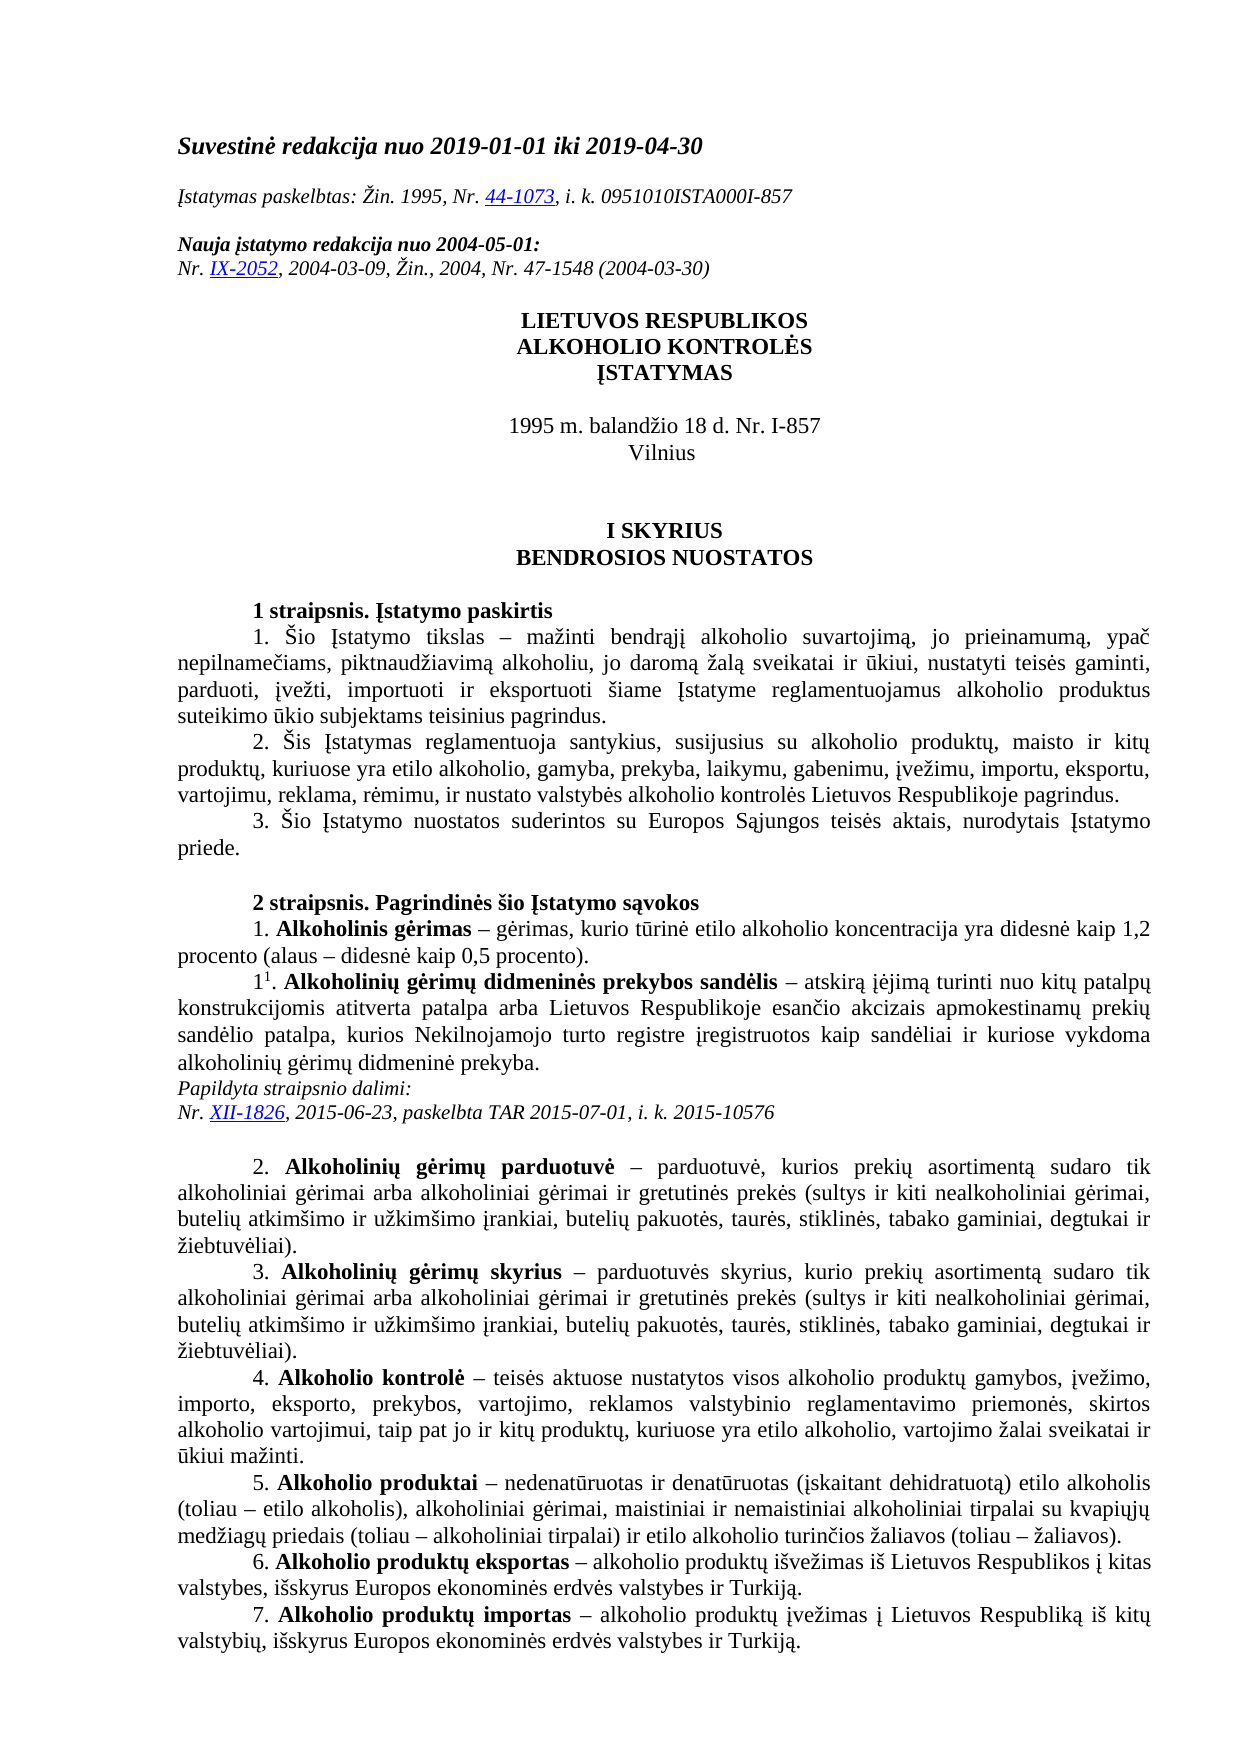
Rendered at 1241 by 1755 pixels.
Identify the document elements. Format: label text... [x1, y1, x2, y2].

text 2. Šis Įstatymas reglamentuoja santykius, susijusius su alkoholio produktų, maisto ir kitų produktų, kuriuose yra etilo alkoholio, gamyba, prekyba, laikymu, gabenimu, įvežimu, importu, eksportu, vartojimu, reklama, rėmimu, ir nustato valstybės alkoholio kontrolės Lietuvos Respublikoje pagrindus. [177, 728, 1152, 807]
text 1. Šio Įstatymo tikslas – mažinti bendrąjį alkoholio suvartojimą, jo prieinamumą, ypač nepilnamečiams, piktnaudžiavimą alkoholiu, jo daromą žalą sveikatai ir ūkiui, nustatyti teisės gaminti, parduoti, įvežti, importuoti ir eksportuoti šiame Įstatyme reglamentuojamus alkoholio produktus suteikimo ūkio subjektams teisinius pagrindus. [177, 623, 1152, 728]
text I SKYRIUS [177, 518, 1152, 544]
text 11. Alkoholinių gėrimų didmeninės prekybos sandėlis – atskirą įėjimą turinti nuo kitų patalpų konstrukcijomis atitverta patalpa arba Lietuvos Respublikoje esančio akcizais apmokestinamų prekių sandėlio patalpa, kurios Nekilnojamojo turto registre įregistruotos kaip sandėliai ir kuriose vykdoma alkoholinių gėrimų didmeninė prekyba. [177, 968, 1152, 1076]
text 7. Alkoholio produktų importas – alkoholio produktų įvežimas į Lietuvos Respubliką iš kitų valstybių, išskyrus Europos ekonominės erdvės valstybes ir Turkiją. [177, 1601, 1152, 1653]
text 3. Alkoholinių gėrimų skyrius – parduotuvės skyrius, kurio prekių asortimentą sudaro tik alkoholiniai gėrimai arba alkoholiniai gėrimai ir gretutinės prekės (sultys ir kiti nealkoholiniai gėrimai, butelių atkimšimo ir užkimšimo įrankiai, butelių pakuotės, taurės, stiklinės, tabako gaminiai, degtukai ir žiebtuvėliai). [177, 1258, 1152, 1363]
text 1 straipsnis. Įstatymo paskirtis [177, 597, 1152, 623]
text ĮSTATYMAS [177, 359, 1152, 386]
text LIETUVOS RESPUBLIKOS [177, 307, 1152, 333]
text Nr. XII-1826, 2015-06-23, paskelbta TAR 2015-07-01, i. k. 2015-10576 [177, 1100, 1152, 1124]
text 3. Šio Įstatymo nuostatos suderintos su Europos Sąjungos teisės aktais, nurodytais Įstatymo priede. [177, 807, 1152, 860]
text Papildyta straipsnio dalimi: [177, 1076, 1152, 1100]
text 5. Alkoholio produktai – nedenatūruotas ir denatūruotas (įskaitant dehidratuotą) etilo alkoholis (toliau – etilo alkoholis), alkoholiniai gėrimai, maistiniai ir nemaistiniai alkoholiniai tirpalai su kvapiųjų medžiagų priedais (toliau – alkoholiniai tirpalai) ir etilo alkoholio turinčios žaliavos (toliau – žaliavos). [177, 1469, 1152, 1548]
text Nr. IX-2052, 2004-03-09, Žin., 2004, Nr. 47-1548 (2004-03-30) [177, 256, 1152, 280]
text ALKOHOLIO KONTROLĖS [177, 333, 1152, 359]
text Nauja įstatymo redakcija nuo 2004-05-01: [177, 232, 1152, 256]
subtitle BENDROSIOS NUOSTATOS [177, 544, 1152, 570]
text 6. Alkoholio produktų eksportas – alkoholio produktų išvežimas iš Lietuvos Respublikos į kitas valstybes, išskyrus Europos ekonominės erdvės valstybes ir Turkiją. [177, 1548, 1152, 1601]
text 4. Alkoholio kontrolė – teisės aktuose nustatytos visos alkoholio produktų gamybos, įvežimo, importo, eksporto, prekybos, vartojimo, reklamos valstybinio reglamentavimo priemonės, skirtos alkoholio vartojimui, taip pat jo ir kitų produktų, kuriuose yra etilo alkoholio, vartojimo žalai sveikatai ir ūkiui mažinti. [177, 1363, 1152, 1469]
text Suvestinė redakcija nuo 2019-01-01 iki 2019-04-30 [177, 131, 1152, 160]
text 2 straipsnis. Pagrindinės šio Įstatymo sąvokos [177, 889, 1152, 915]
text Įstatymas paskelbtas: Žin. 1995, Nr. 44-1073, i. k. 0951010ISTA000I-857 [177, 184, 1152, 208]
text 1. Alkoholinis gėrimas – gėrimas, kurio tūrinė etilo alkoholio koncentracija yra didesnė kaip 1,2 procento (alaus – didesnė kaip 0,5 procento). [177, 915, 1152, 968]
text 1995 m. balandžio 18 d. Nr. I-857 [177, 412, 1152, 438]
text Vilnius [177, 438, 1152, 465]
text 2. Alkoholinių gėrimų parduotuvė – parduotuvė, kurios prekių asortimentą sudaro tik alkoholiniai gėrimai arba alkoholiniai gėrimai ir gretutinės prekės (sultys ir kiti nealkoholiniai gėrimai, butelių atkimšimo ir užkimšimo įrankiai, butelių pakuotės, taurės, stiklinės, tabako gaminiai, degtukai ir žiebtuvėliai). [177, 1153, 1152, 1258]
